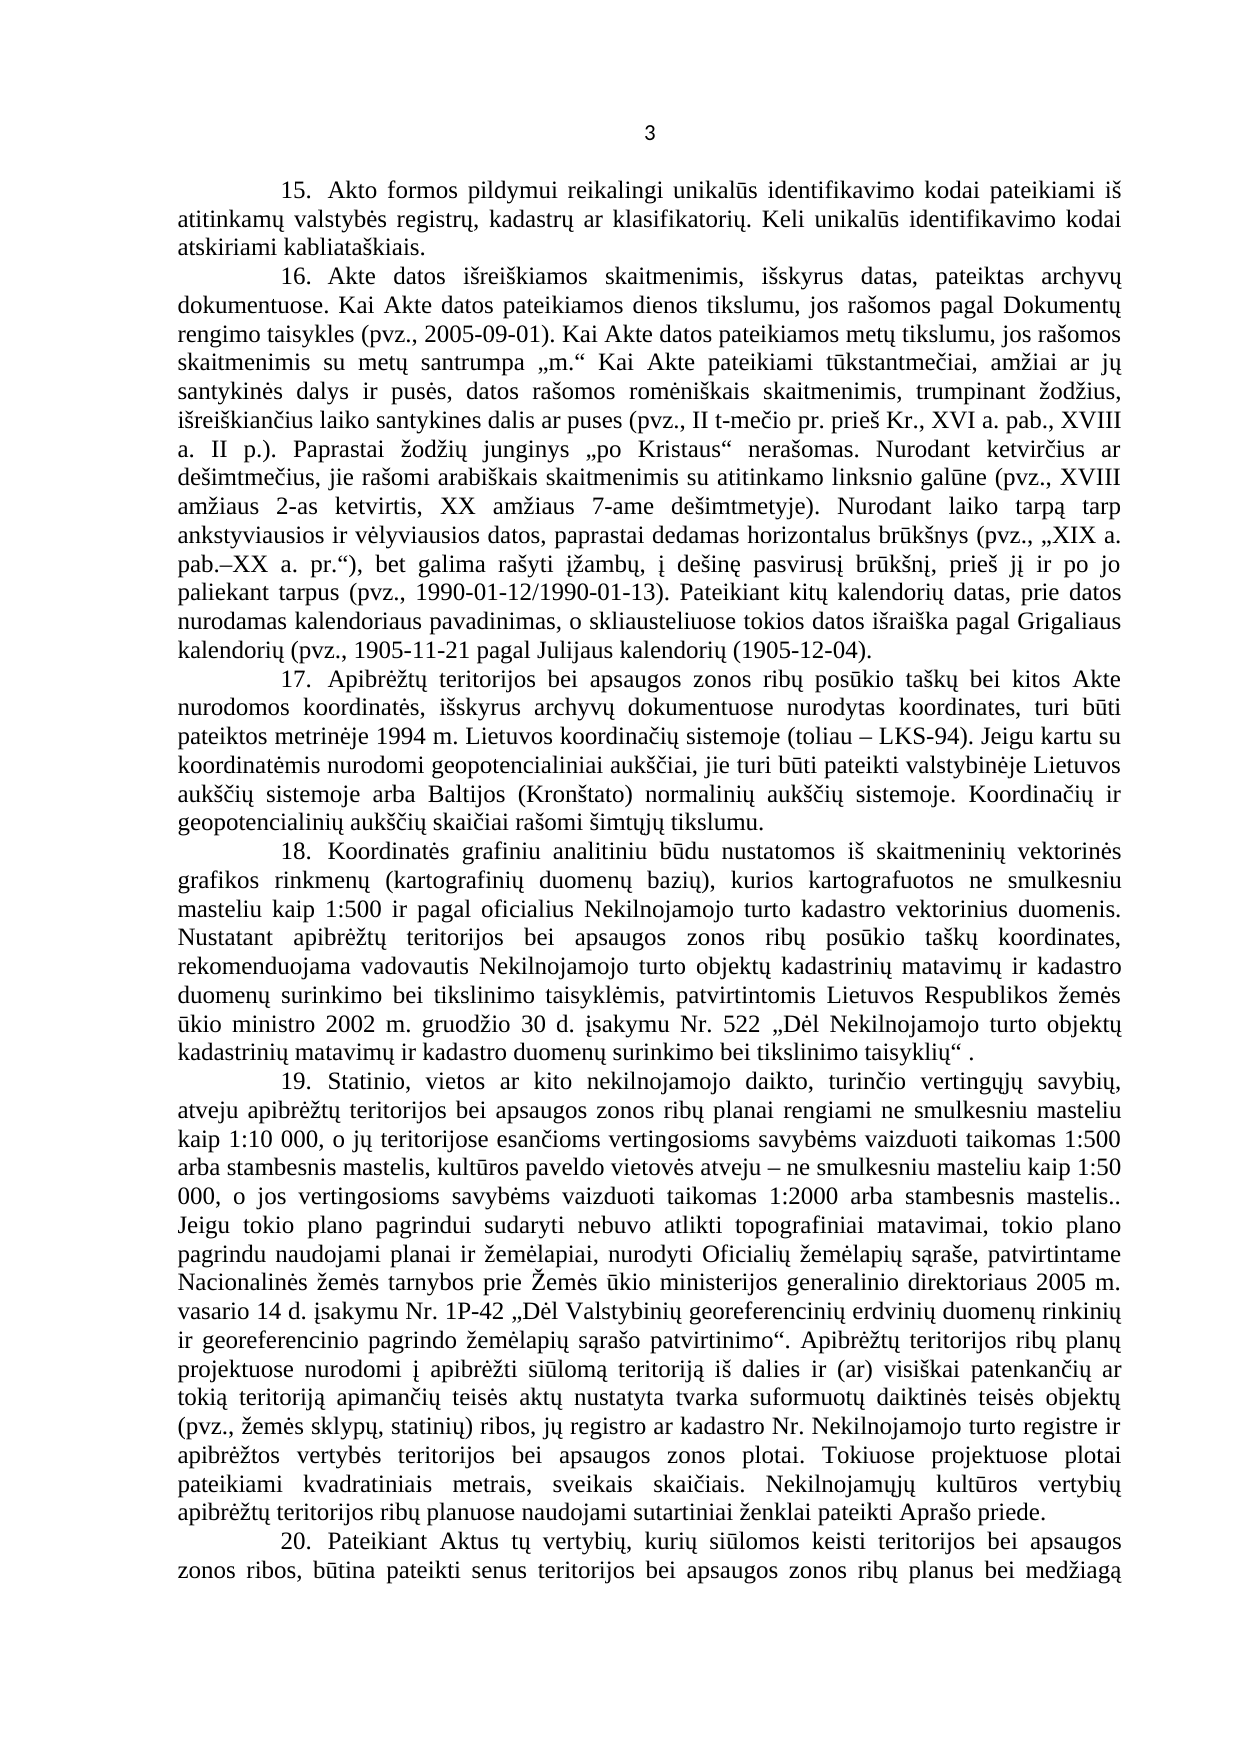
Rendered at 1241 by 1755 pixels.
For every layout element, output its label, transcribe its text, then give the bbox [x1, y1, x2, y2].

text 19. Statinio, vietos ar kito nekilnojamojo daikto, turinčio vertingųjų savybių, atveju apibrėžtų teritorijos bei apsaugos zonos ribų planai rengiami ne smulkesniu masteliu kaip 1:10 000, o jų teritorijose esančioms vertingosioms savybėms vaizduoti taikomas 1:500 arba stambesnis mastelis, kultūros paveldo vietovės atveju – ne smulkesniu masteliu kaip 1:50 000, o jos vertingosioms savybėms vaizduoti taikomas 1:2000 arba stambesnis mastelis.. Jeigu tokio plano pagrindui sudaryti nebuvo atlikti topografiniai matavimai, tokio plano pagrindu naudojami planai ir žemėlapiai, nurodyti Oficialių žemėlapių sąraše, patvirtintame Nacionalinės žemės tarnybos prie Žemės ūkio ministerijos generalinio direktoriaus 2005 m. vasario 14 d. įsakymu Nr. 1P-42 „Dėl Valstybinių georeferencinių erdvinių duomenų rinkinių ir georeferencinio pagrindo žemėlapių sąrašo patvirtinimo“. Apibrėžtų teritorijos ribų planų projektuose nurodomi į apibrėžti siūlomą teritoriją iš dalies ir (ar) visiškai patenkančių ar tokią teritoriją apimančių teisės aktų nustatyta tvarka suformuotų daiktinės teisės objektų (pvz., žemės sklypų, statinių) ribos, jų registro ar kadastro Nr. Nekilnojamojo turto registre ir apibrėžtos vertybės teritorijos bei apsaugos zonos plotai. Tokiuose projektuose plotai pateikiami kvadratiniais metrais, sveikais skaičiais. Nekilnojamųjų kultūros vertybių apibrėžtų teritorijos ribų planuose naudojami sutartiniai ženklai pateikti Aprašo priede. [177, 1066, 1122, 1526]
text 17. Apibrėžtų teritorijos bei apsaugos zonos ribų posūkio taškų bei kitos Akte nurodomos koordinatės, išskyrus archyvų dokumentuose nurodytas koordinates, turi būti pateiktos metrinėje 1994 m. Lietuvos koordinačių sistemoje (toliau – LKS-94). Jeigu kartu su koordinatėmis nurodomi geopotencialiniai aukščiai, jie turi būti pateikti valstybinėje Lietuvos aukščių sistemoje arba Baltijos (Kronštato) normalinių aukščių sistemoje. Koordinačių ir geopotencialinių aukščių skaičiai rašomi šimtųjų tikslumu. [177, 664, 1122, 836]
text 16. Akte datos išreiškiamos skaitmenimis, išskyrus datas, pateiktas archyvų dokumentuose. Kai Akte datos pateikiamos dienos tikslumu, jos rašomos pagal Dokumentų rengimo taisykles (pvz., 2005-09-01). Kai Akte datos pateikiamos metų tikslumu, jos rašomos skaitmenimis su metų santrumpa „m.“ Kai Akte pateikiami tūkstantmečiai, amžiai ar jų santykinės dalys ir pusės, datos rašomos romėniškais skaitmenimis, trumpinant žodžius, išreiškiančius laiko santykines dalis ar puses (pvz., II t-mečio pr. prieš Kr., XVI a. pab., XVIII a. II p.). Paprastai žodžių junginys „po Kristaus“ nerašomas. Nurodant ketvirčius ar dešimtmečius, jie rašomi arabiškais skaitmenimis su atitinkamo linksnio galūne (pvz., XVIII amžiaus 2-as ketvirtis, XX amžiaus 7-ame dešimtmetyje). Nurodant laiko tarpą tarp ankstyviausios ir vėlyviausios datos, paprastai dedamas horizontalus brūkšnys (pvz., „XIX a. pab.–XX a. pr.“), bet galima rašyti įžambų, į dešinę pasvirusį brūkšnį, prieš jį ir po jo paliekant tarpus (pvz., 1990-01-12/1990-01-13). Pateikiant kitų kalendorių datas, prie datos nurodamas kalendoriaus pavadinimas, o skliausteliuose tokios datos išraiška pagal Grigaliaus kalendorių (pvz., 1905-11-21 pagal Julijaus kalendorių (1905-12-04). [177, 261, 1122, 664]
text 18. Koordinatės grafiniu analitiniu būdu nustatomos iš skaitmeninių vektorinės grafikos rinkmenų (kartografinių duomenų bazių), kurios kartografuotos ne smulkesniu masteliu kaip 1:500 ir pagal oficialius Nekilnojamojo turto kadastro vektorinius duomenis. Nustatant apibrėžtų teritorijos bei apsaugos zonos ribų posūkio taškų koordinates, rekomenduojama vadovautis Nekilnojamojo turto objektų kadastrinių matavimų ir kadastro duomenų surinkimo bei tikslinimo taisyklėmis, patvirtintomis Lietuvos Respublikos žemės ūkio ministro 2002 m. gruodžio 30 d. įsakymu Nr. 522 „Dėl Nekilnojamojo turto objektų kadastrinių matavimų ir kadastro duomenų surinkimo bei tikslinimo taisyklių“ . [177, 836, 1122, 1066]
text 20. Pateikiant Aktus tų vertybių, kurių siūlomos keisti teritorijos bei apsaugos zonos ribos, būtina pateikti senus teritorijos bei apsaugos zonos ribų planus bei medžiagą [177, 1526, 1122, 1584]
text 15. Akto formos pildymui reikalingi unikalūs identifikavimo kodai pateikiami iš atitinkamų valstybės registrų, kadastrų ar klasifikatorių. Keli unikalūs identifikavimo kodai atskiriami kabliataškiais. [177, 175, 1122, 261]
